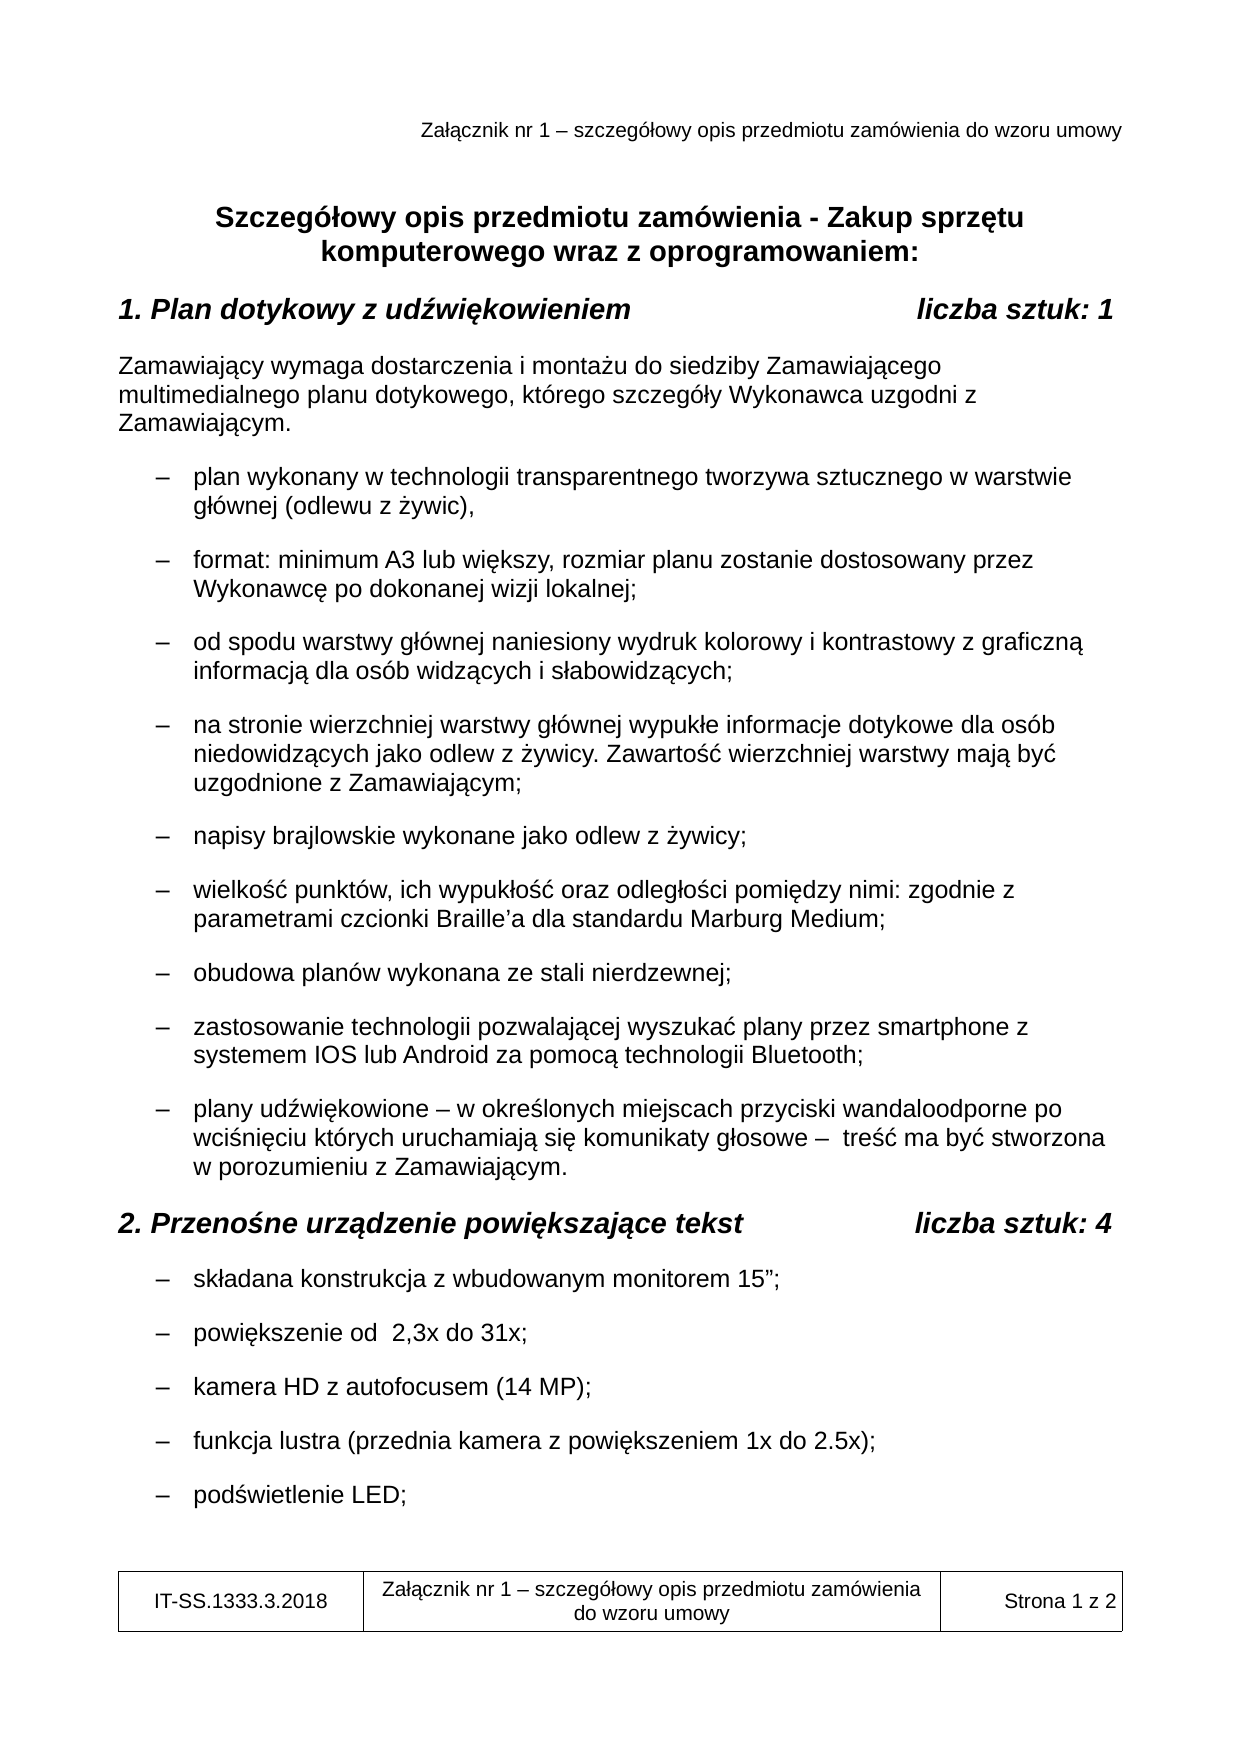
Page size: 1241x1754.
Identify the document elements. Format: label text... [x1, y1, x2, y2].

list od spodu warstwy głównej naniesiony wydruk kolorowy i kontrastowy z graficzną informacją dla osób widzących i słabowidzących; [156, 627, 1122, 685]
text Zamawiający wymaga dostarczenia i montażu do siedziby Zamawiającego multimedialnego planu dotykowego, którego szczegóły Wykonawca uzgodni z Zamawiającym. [118, 351, 1122, 437]
subtitle 1. Plan dotykowy z udźwiękowieniem liczba sztuk: 1 [118, 292, 1122, 326]
list obudowa planów wykonana ze stali nierdzewnej; [156, 958, 1122, 987]
subtitle 2. Przenośne urządzenie powiększające tekst liczba sztuk: 4 [118, 1206, 1122, 1239]
list plany udźwiękowione – w określonych miejscach przyciski wandaloodporne po wciśnięciu których uruchamiają się komunikaty głosowe – treść ma być stworzona w porozumieniu z Zamawiającym. [156, 1094, 1122, 1181]
list zastosowanie technologii pozwalającej wyszukać plany przez smartphone z systemem IOS lub Android za pomocą technologii Bluetooth; [156, 1012, 1122, 1069]
list podświetlenie LED; [156, 1479, 1122, 1508]
list kamera HD z autofocusem (14 MP); [156, 1372, 1122, 1401]
list format: minimum A3 lub większy, rozmiar planu zostanie dostosowany przez Wykonawcę po dokonanej wizji lokalnej; [156, 545, 1122, 602]
list funkcja lustra (przednia kamera z powiększeniem 1x do 2.5x); [156, 1426, 1122, 1454]
list składana konstrukcja z wbudowanym monitorem 15”; [156, 1264, 1122, 1293]
list plan wykonany w technologii transparentnego tworzywa sztucznego w warstwie głównej (odlewu z żywic), [156, 462, 1122, 520]
text Szczegółowy opis przedmiotu zamówienia - Zakup sprzętu komputerowego wraz z oprogramowaniem: [118, 200, 1122, 267]
list na stronie wierzchniej warstwy głównej wypukłe informacje dotykowe dla osób niedowidzących jako odlew z żywicy. Zawartość wierzchniej warstwy mają być uzgodnione z Zamawiającym; [156, 710, 1122, 796]
list powiększenie od 2,3x do 31x; [156, 1318, 1122, 1347]
list wielkość punktów, ich wypukłość oraz odległości pomiędzy nimi: zgodnie z parametrami czcionki Braille’a dla standardu Marburg Medium; [156, 875, 1122, 933]
list napisy brajlowskie wykonane jako odlew z żywicy; [156, 821, 1122, 850]
